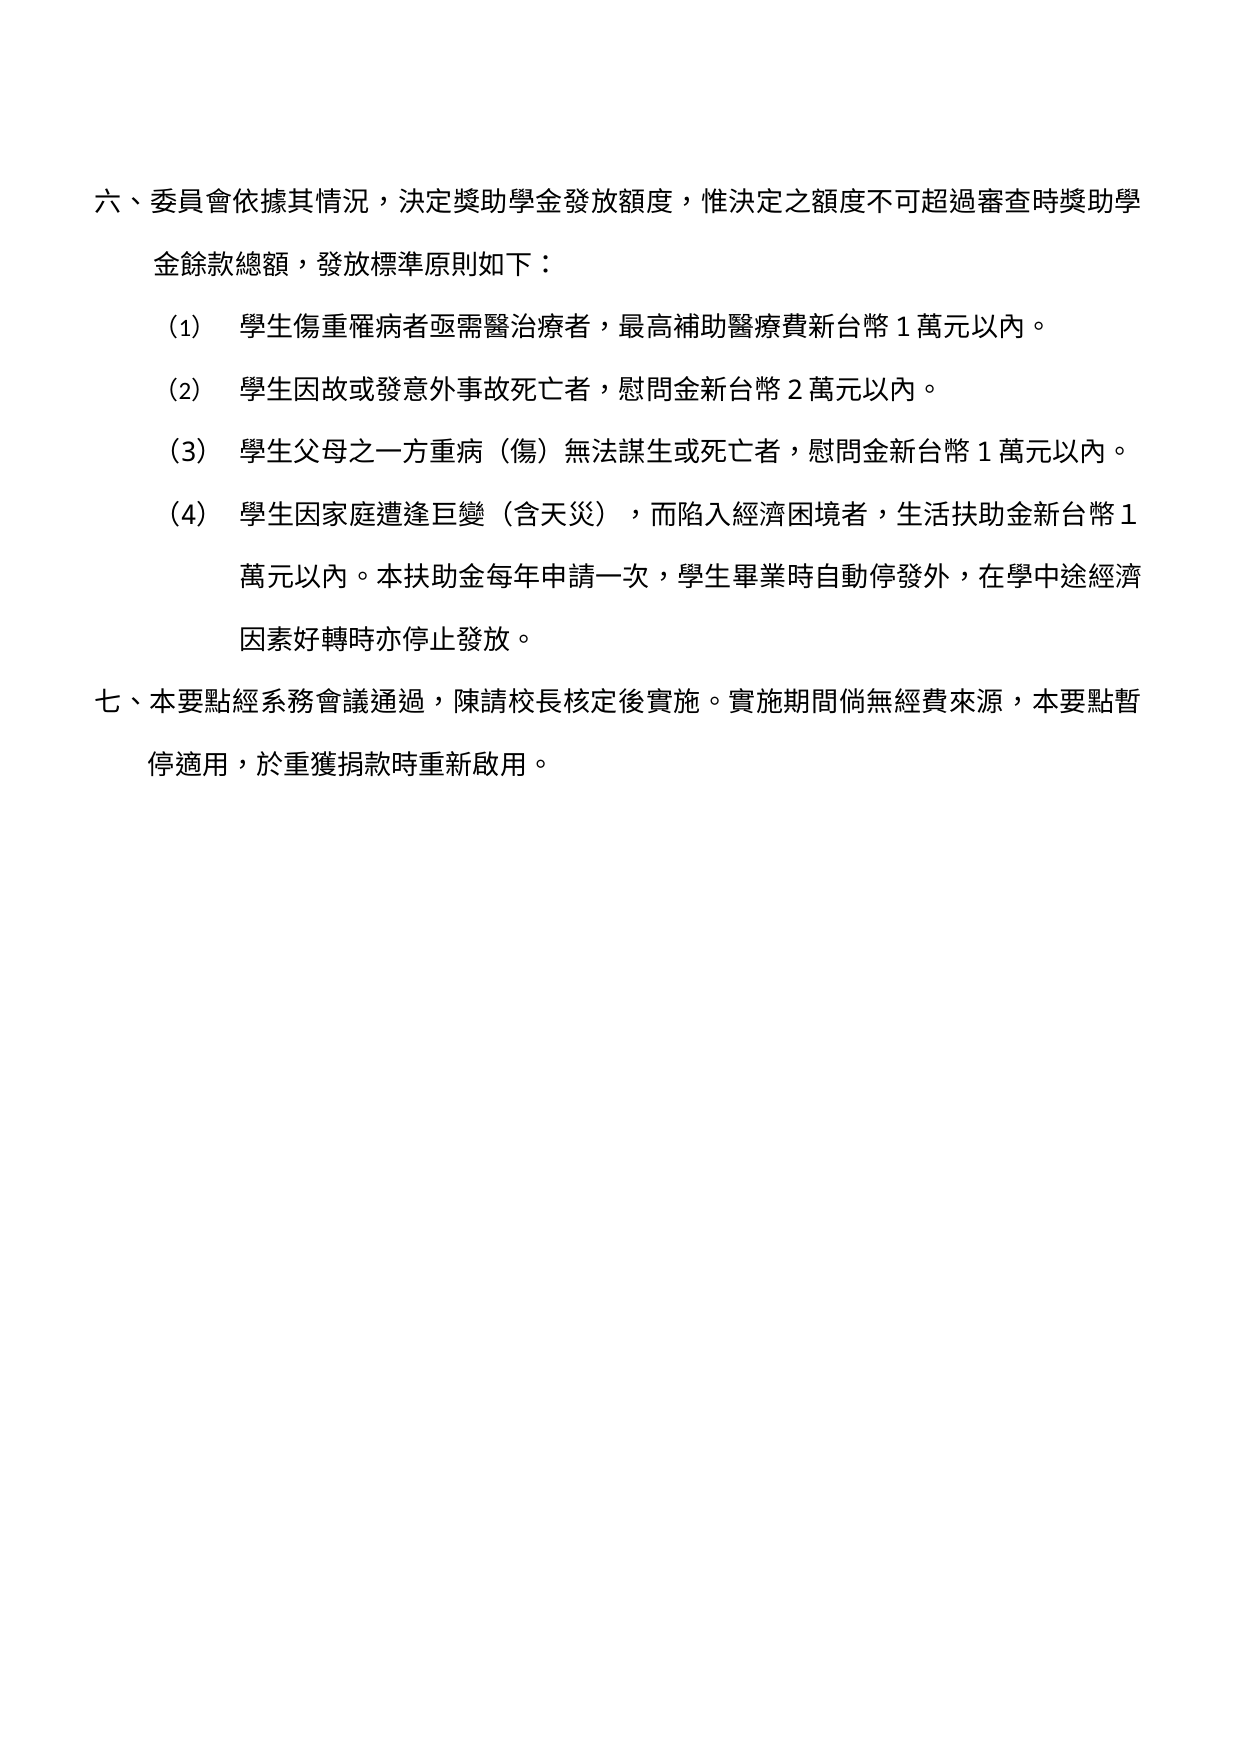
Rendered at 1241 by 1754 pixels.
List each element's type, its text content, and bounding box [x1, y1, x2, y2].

text 六、委員會依據其情況，決定獎助學金發放額度，惟決定之額度不可超過審查時獎助學金餘款總額，發放標準原則如下： [94, 158, 1146, 283]
list 學生因故或發意外事故死亡者，慰問金新台幣2萬元以內。 [153, 346, 1146, 408]
text 七、本要點經系務會議通過，陳請校長核定後實施。實施期間倘無經費來源，本要點暫停適用，於重獲捐款時重新啟用。 [94, 658, 1146, 783]
list 學生父母之一方重病（傷）無法謀生或死亡者，慰問金新台幣1萬元以內。 [153, 408, 1146, 471]
list 學生因家庭遭逢巨變（含天災），而陷入經濟困境者，生活扶助金新台幣１萬元以內。本扶助金每年申請一次，學生畢業時自動停發外，在學中途經濟因素好轉時亦停止發放。 [153, 471, 1146, 658]
list 學生傷重罹病者亟需醫治療者，最高補助醫療費新台幣1萬元以內。 [153, 283, 1146, 346]
